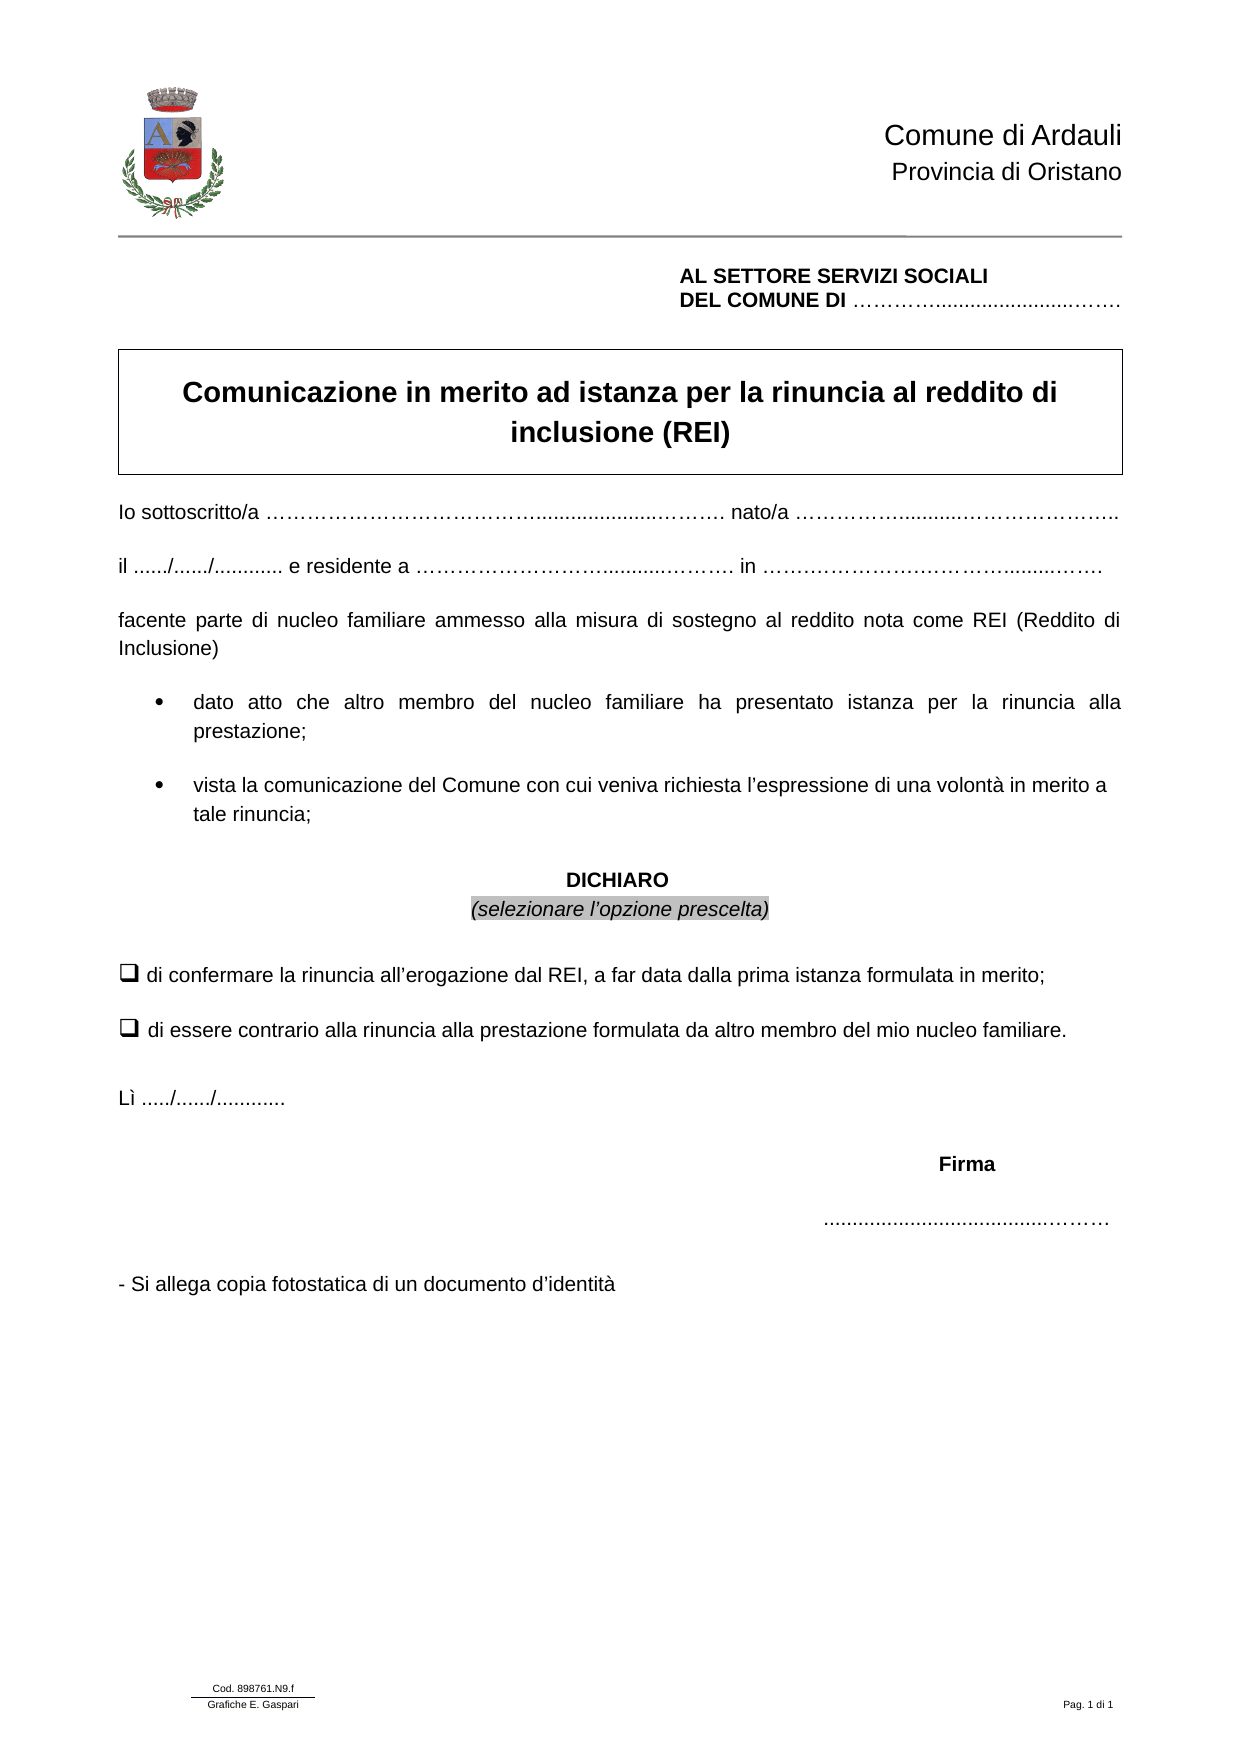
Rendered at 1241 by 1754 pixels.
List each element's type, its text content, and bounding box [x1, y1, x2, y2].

text Io sottoscritto/a ………………………………….....................………. nato/a ……………...........………………….. [118, 500, 1122, 524]
text il ....../....../............ e residente a ………………………...........………. in …….…………….………….........……. [118, 554, 1122, 578]
text Comune di Ardauli [224, 118, 1122, 152]
text Provincia di Oristano [224, 157, 1122, 185]
text facente parte di nucleo familiare ammesso alla misura di sostegno al reddito nota come REI (Reddito di Inclusione) [118, 607, 1122, 660]
text Firma [812, 1152, 1122, 1176]
text - Si allega copia fotostatica di un documento d’identità [118, 1272, 1122, 1296]
table_header Comunicazione in merito ad istanza per la rinuncia al reddito di inclusione (REI) [119, 350, 1122, 474]
text .......................................……… [812, 1206, 1122, 1230]
text Lì ...../....../............ [118, 1086, 1122, 1110]
text  di essere contrario alla rinuncia alla prestazione formulata da altro membro del mio nucleo familiare. [118, 1018, 1122, 1043]
text  di confermare la rinuncia all’erogazione dal REI, a far data dalla prima istanza formulata in merito; [118, 963, 1122, 988]
list vista la comunicazione del Comune con cui veniva richiesta l’espressione di una volontà in merito a tale rinuncia; [156, 772, 1122, 825]
picture [122, 87, 224, 219]
text AL SETTORE SERVIZI SOCIALI DEL COMUNE DI …………........................……. [679, 264, 1122, 312]
text DICHIARO (selezionare l’opzione prescelta) [118, 868, 1122, 920]
list dato atto che altro membro del nucleo familiare ha presentato istanza per la rinuncia alla prestazione; [156, 690, 1122, 743]
